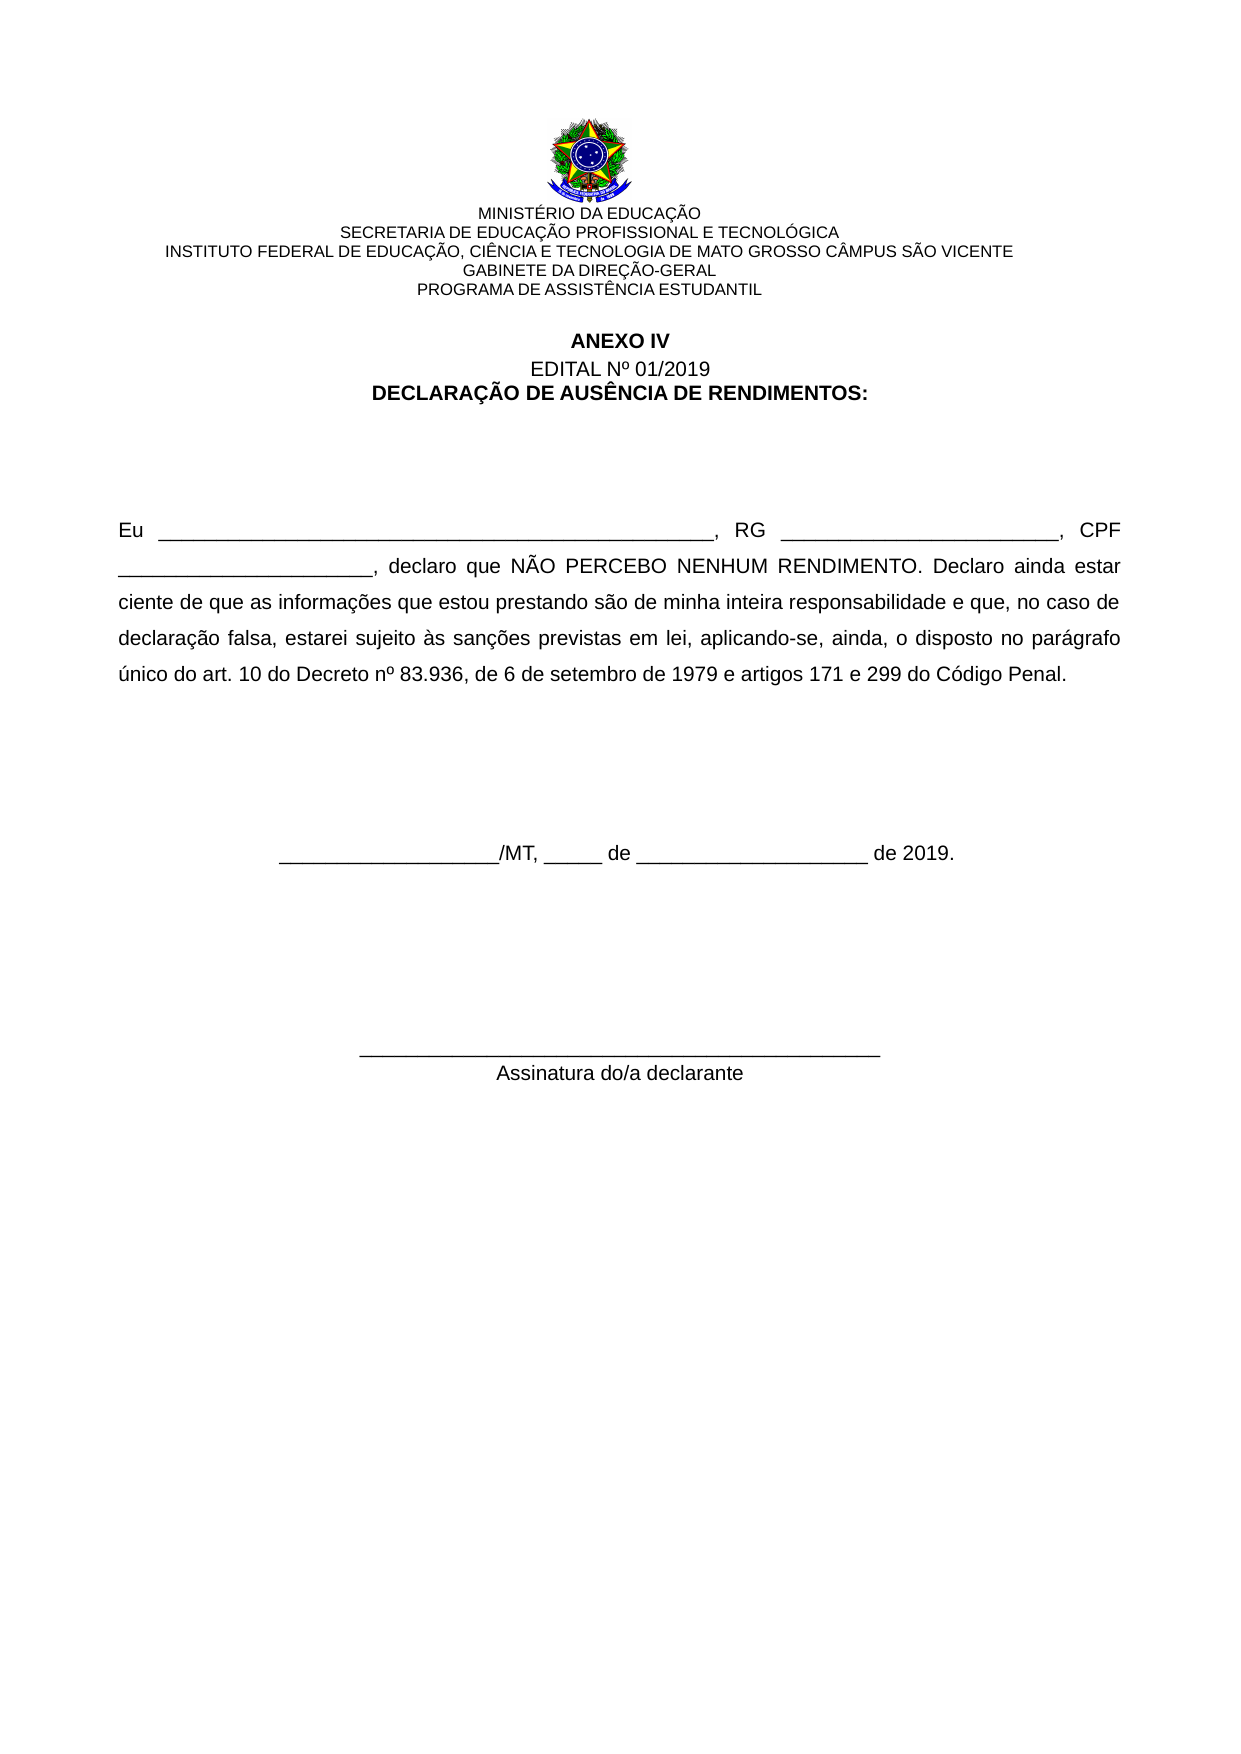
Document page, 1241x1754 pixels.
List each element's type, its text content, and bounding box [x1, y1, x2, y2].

text ANEXO IV [118, 329, 1122, 353]
text Eu ________________________________________________, RG ________________________, CPF ______________________, declaro que NÃO PERCEBO NENHUM RENDIMENTO. Declaro ainda estar ciente de que as informações que estou prestando são de minha inteira responsabilidade e que, no caso de declaração falsa, estarei sujeito às sanções previstas em lei, aplicando-se, ainda, o disposto no parágrafo único do art. 10 do Decreto nº 83.936, de 6 de setembro de 1979 e artigos 171 e 299 do Código Penal. [118, 518, 1122, 686]
text ___________________/MT, _____ de ____________________ de 2019. [118, 841, 1122, 865]
text Assinatura do/a declarante [118, 1061, 1122, 1085]
text EDITAL Nº 01/2019 [118, 356, 1122, 380]
text _____________________________________________ [118, 1034, 1122, 1058]
text DECLARAÇÃO DE AUSÊNCIA DE RENDIMENTOS: [118, 380, 1122, 404]
